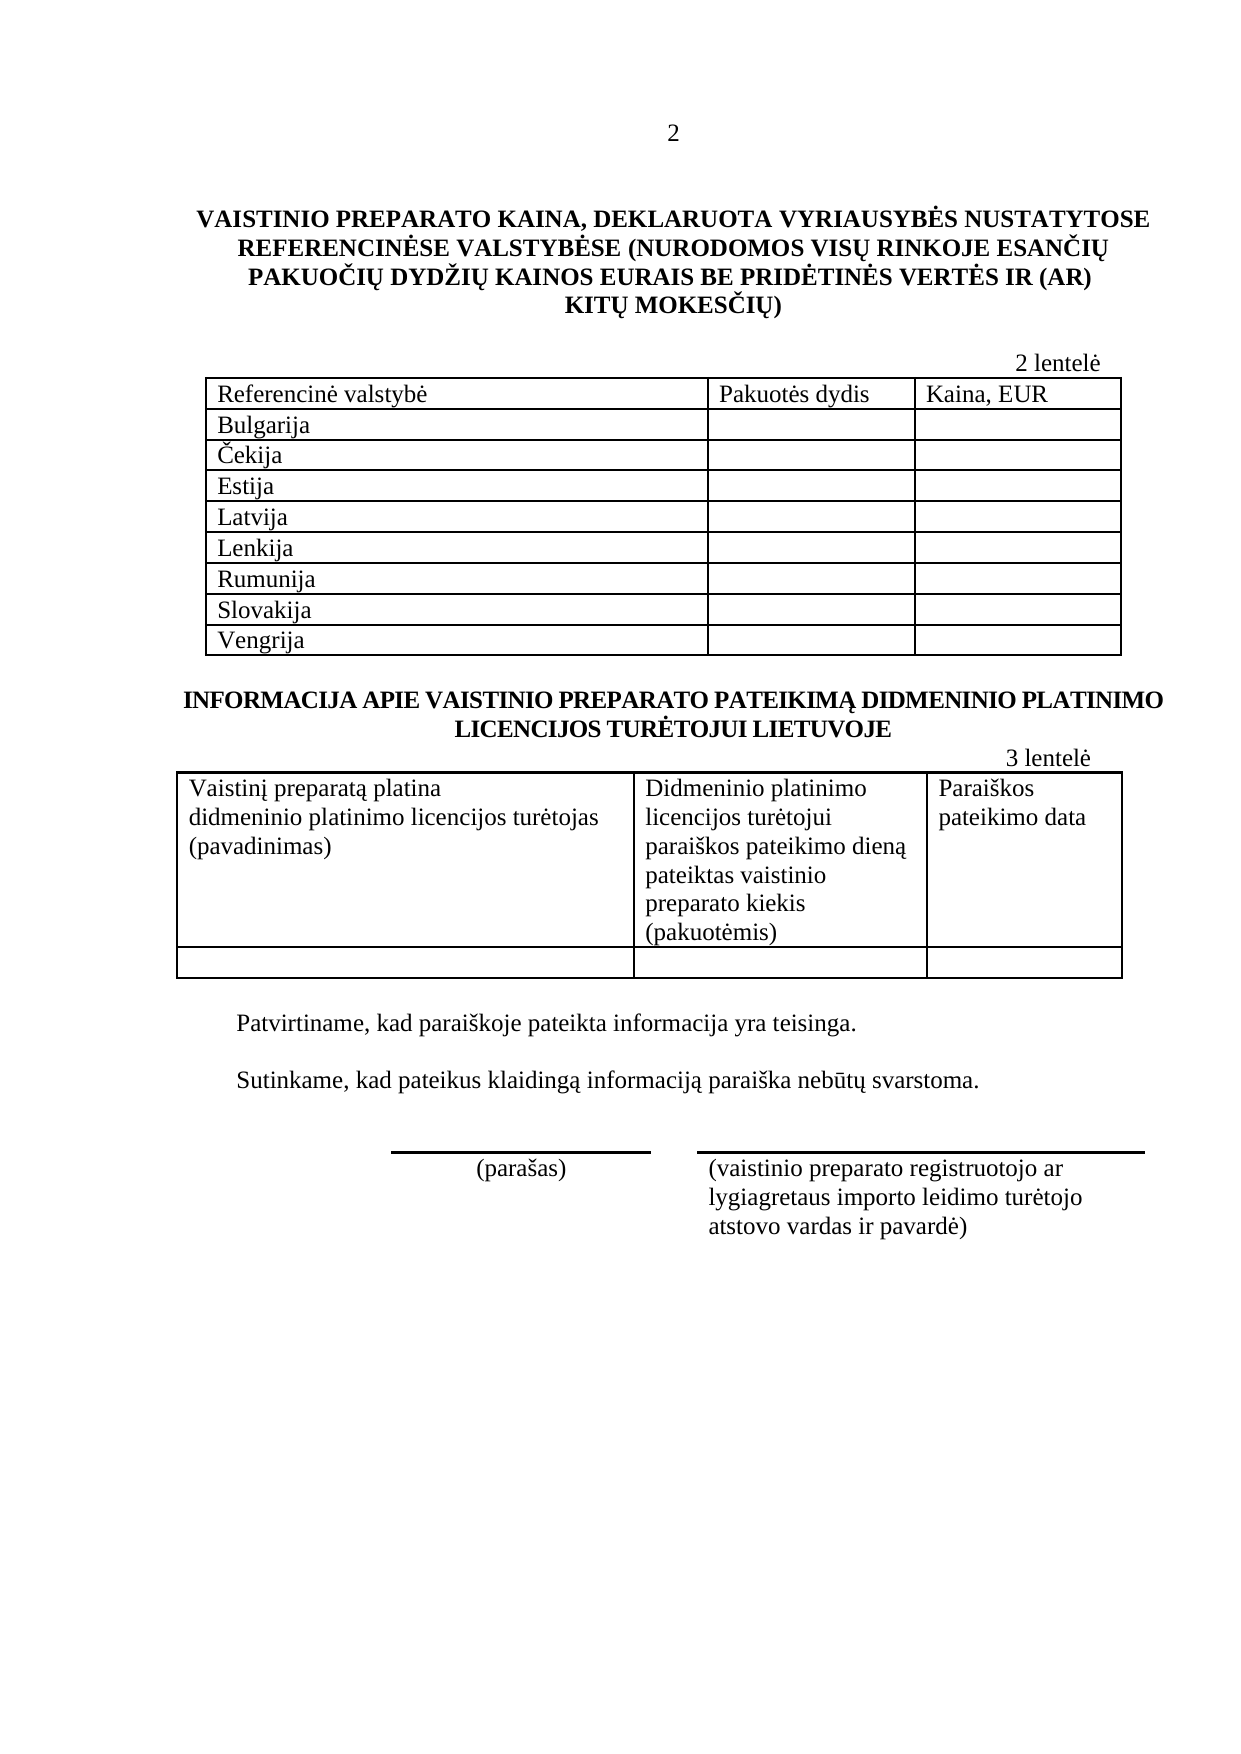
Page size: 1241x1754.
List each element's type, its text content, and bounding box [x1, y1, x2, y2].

table_cell [709, 533, 914, 562]
table_header Paraiškos pateikimo data [928, 774, 1121, 946]
table_cell [709, 564, 914, 593]
table_cell Rumunija [207, 564, 707, 593]
text VAISTINIO PREPARATO KAINA, DEKLARUOTA VYRIAUSYBĖS NUSTATYTOSE REFERENCINĖSE VALSTYBĖSE (NURODOMOS VISŲ RINKOJE ESANČIŲ PAKUOČIŲ DYDŽIŲ KAINOS EURAIS BE PRIDĖTINĖS VERTĖS IR (AR) [177, 204, 1169, 291]
text Patvirtiname, kad paraiškoje pateikta informacija yra teisinga. [177, 1008, 1169, 1036]
table_header (parašas) [391, 1154, 651, 1240]
table_header Pakuotės dydis [709, 379, 914, 408]
table_cell [916, 441, 1120, 469]
table_cell Bulgarija [207, 410, 707, 438]
table_cell Slovakija [207, 595, 707, 623]
table_cell [178, 948, 633, 977]
table_cell [709, 441, 914, 469]
text KITŲ MOKESČIŲ) [177, 291, 1169, 319]
table_header Vaistinį preparatą platina didmeninio platinimo licencijos turėtojas (pavadinimas) [178, 774, 633, 946]
table_cell [928, 948, 1121, 977]
table_cell [916, 533, 1120, 562]
table_header [651, 1151, 697, 1240]
table_cell [916, 595, 1120, 623]
table_cell [916, 502, 1120, 531]
text INFORMACIJA APIE VAISTINIO PREPARATO PATEIKIMĄ DIDMENINIO PLATINIMO LICENCIJOS TURĖTOJUI LIETUVOJE [177, 685, 1169, 743]
table_cell Vengrija [207, 626, 707, 654]
table_cell [709, 471, 914, 500]
table_cell [709, 410, 914, 438]
table_header Referencinė valstybė [207, 379, 707, 408]
table_cell Estija [207, 471, 707, 500]
table_cell Lenkija [207, 533, 707, 562]
table_cell [916, 564, 1120, 593]
table_header Kaina, EUR [916, 379, 1120, 408]
table_cell [916, 410, 1120, 438]
table_cell [709, 595, 914, 623]
text 3 lentelė [852, 743, 1169, 771]
table_cell [916, 626, 1120, 654]
table_cell [635, 948, 926, 977]
table_header (vaistinio preparato registruotojo ar lygiagretaus importo leidimo turėtojo atstovo vardas ir pavardė) [697, 1154, 1144, 1240]
table_cell [709, 502, 914, 531]
text 2 lentelė [927, 348, 1169, 377]
table_cell [709, 626, 914, 654]
table_cell Čekija [207, 441, 707, 469]
table_header [177, 1151, 391, 1240]
table_cell [916, 471, 1120, 500]
table_header Didmeninio platinimo licencijos turėtojui paraiškos pateikimo dieną pateiktas vaistinio preparato kiekis (pakuotėmis) [635, 774, 926, 946]
text Sutinkame, kad pateikus klaidingą informaciją paraiška nebūtų svarstoma. [177, 1065, 1169, 1094]
table_cell Latvija [207, 502, 707, 531]
